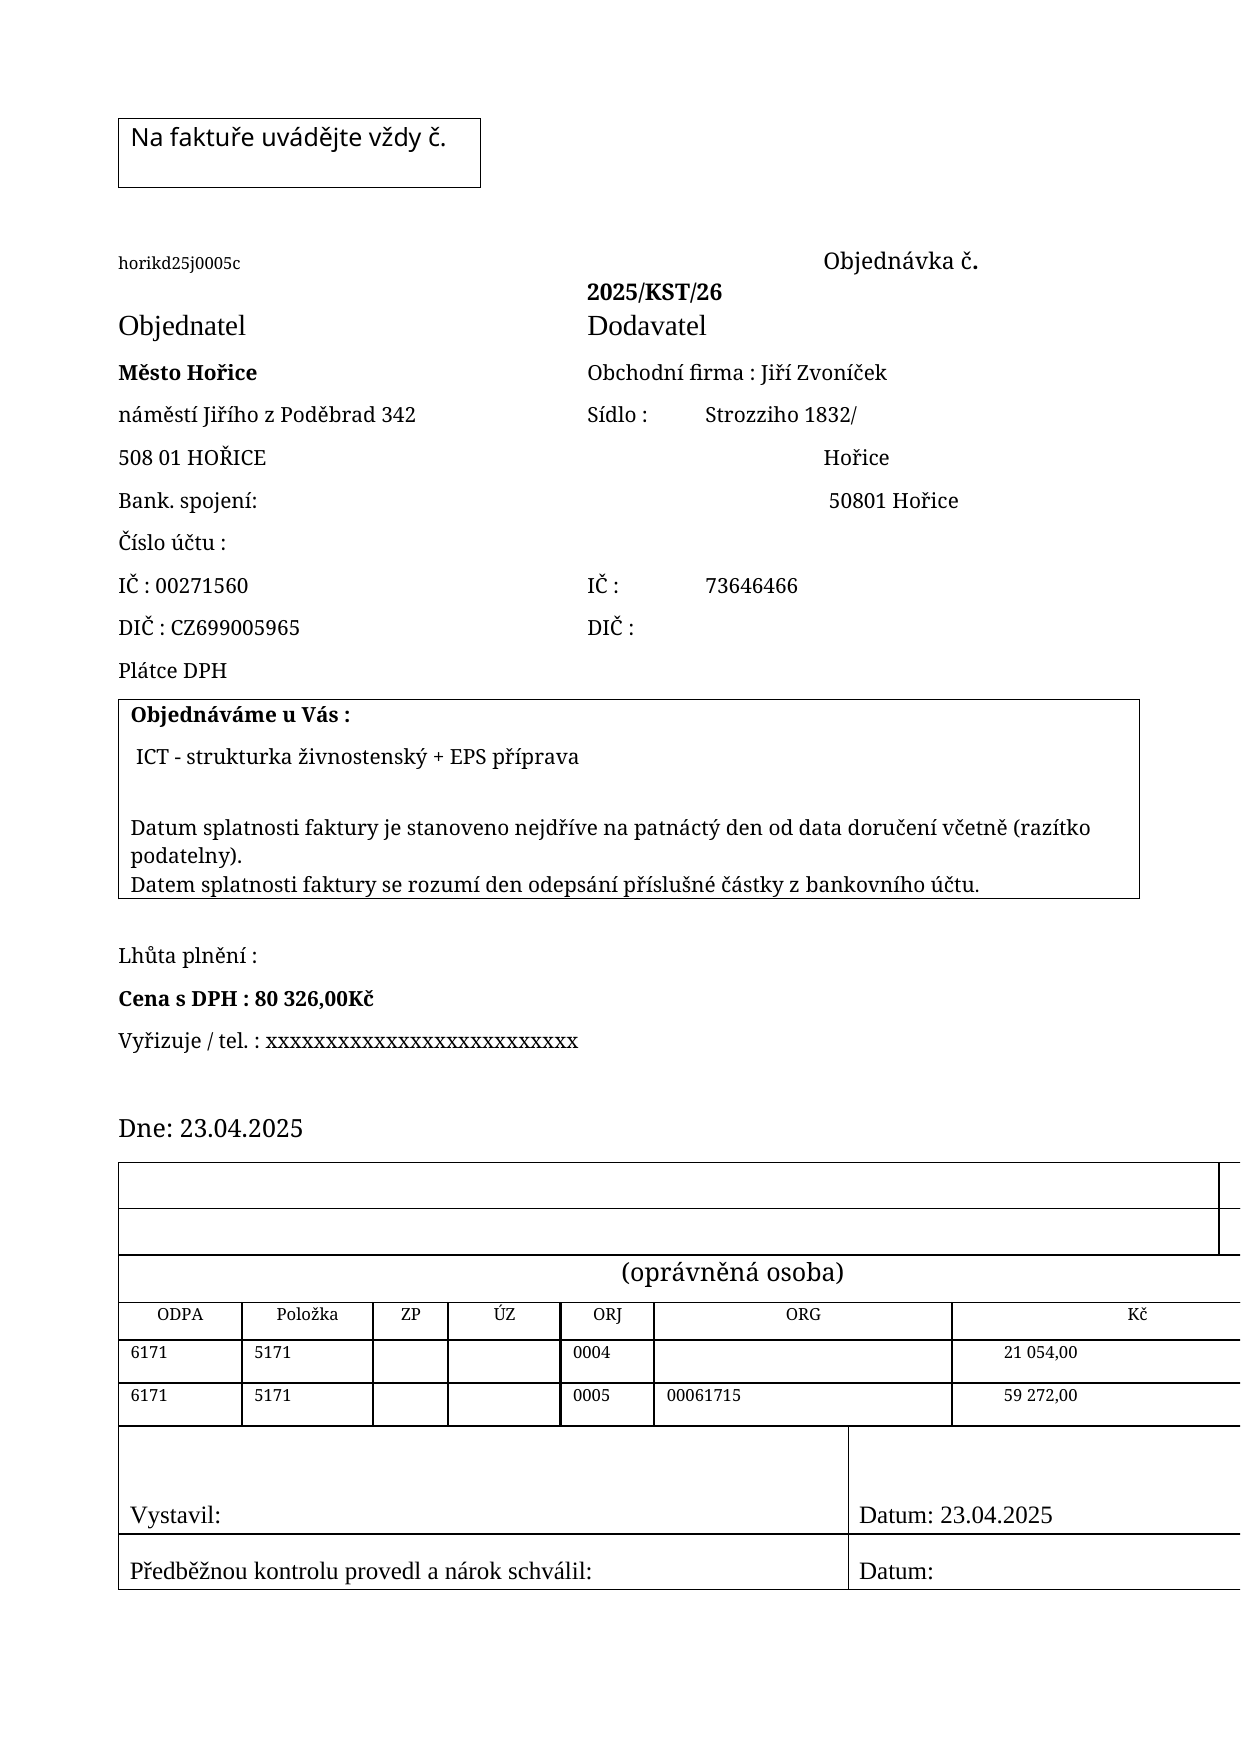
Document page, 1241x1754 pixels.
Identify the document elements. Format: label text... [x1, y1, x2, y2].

table_cell Položka [243, 1303, 372, 1339]
table_header [1220, 1163, 1240, 1208]
table_cell 59 272,00 [953, 1384, 1240, 1425]
table_cell ODPA [119, 1303, 241, 1339]
table_cell 6171 [119, 1384, 241, 1425]
text Dne: 23.04.2025 [118, 1111, 1122, 1145]
table_cell (oprávněná osoba) [119, 1256, 1240, 1302]
table_cell Vystavil: [119, 1427, 848, 1533]
text Lhůta plnění : [118, 941, 1122, 970]
text 508 01 HOŘICE Hořice [118, 443, 1122, 472]
table_cell 5171 [243, 1384, 372, 1425]
table_cell ORG [655, 1303, 951, 1339]
text IČ : 00271560 IČ : 73646466 [118, 571, 1122, 599]
table_cell ZP [374, 1303, 447, 1339]
table_header Na faktuře uvádějte vždy č. objednávky [119, 119, 480, 187]
table_cell Datum: [849, 1535, 1240, 1589]
text náměstí Jiřího z Poděbrad 342 Sídlo : Strozziho 1832/ [118, 401, 1122, 429]
text Objednatel Dodavatel [118, 308, 1122, 341]
table_cell Předběžnou kontrolu provedl a nárok schválil: [119, 1535, 848, 1589]
table_cell [449, 1384, 559, 1425]
table_cell [1220, 1209, 1240, 1254]
text Bank. spojení: 50801 Hořice [118, 486, 1122, 514]
table_cell 0005 [562, 1384, 653, 1425]
table_cell 00061715 [655, 1384, 951, 1425]
table_cell ÚZ [449, 1303, 559, 1339]
text Cena s DPH : 80 326,00Kč [118, 984, 1122, 1012]
table_cell Datum: 23.04.2025 [849, 1427, 1240, 1533]
text Plátce DPH [118, 656, 1122, 684]
table_cell [655, 1341, 951, 1382]
table_cell 5171 [243, 1341, 372, 1382]
table_cell 6171 [119, 1341, 241, 1382]
text horikd25j0005c Objednávka č. 2025/KST/26 [118, 245, 1122, 308]
table_header Objednáváme u Vás : ICT - strukturka živnostenský + EPS příprava Datum splatnosti faktury je stanoveno nejdříve na patnáctý den od data doručení včetně (razítko podatelny). Datem splatnosti faktury se rozumí den odepsání příslušné částky z bankovního účtu. [119, 700, 1139, 898]
table_cell 21 054,00 [953, 1341, 1240, 1382]
table_cell [374, 1384, 447, 1425]
text Číslo účtu : [118, 528, 1122, 557]
table_cell ORJ [562, 1303, 653, 1339]
table_header [119, 1163, 1218, 1208]
table_cell Kč [953, 1303, 1240, 1339]
text Vyřizuje / tel. : xxxxxxxxxxxxxxxxxxxxxxxxxx [118, 1027, 1122, 1055]
text DIČ : CZ699005965 DIČ : [118, 613, 1122, 642]
table_cell 0004 [562, 1341, 653, 1382]
table_cell [449, 1341, 559, 1382]
table_cell [119, 1209, 1218, 1254]
table_cell [374, 1341, 447, 1382]
text Město Hořice Obchodní firma : Jiří Zvoníček [118, 358, 1122, 386]
